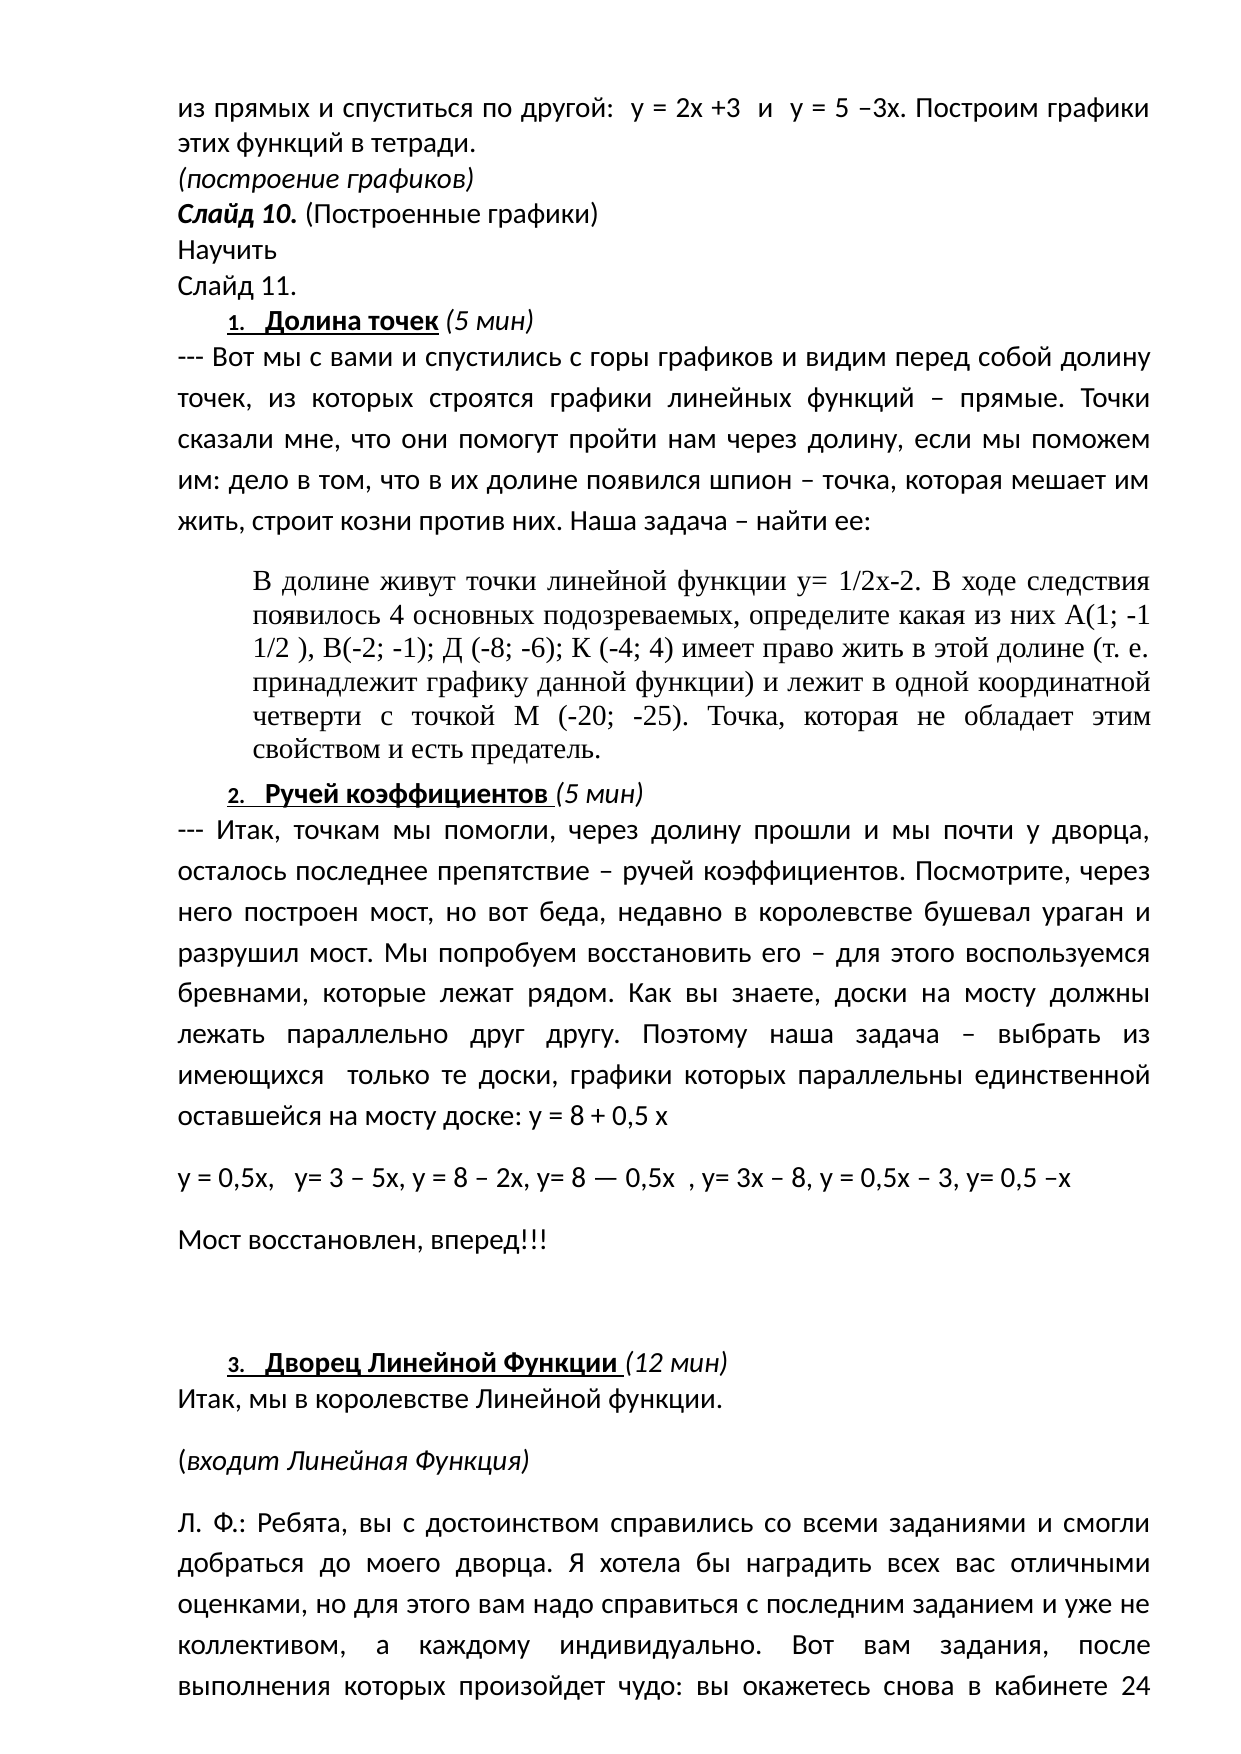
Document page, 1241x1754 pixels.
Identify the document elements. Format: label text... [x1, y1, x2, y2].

text (построение графиков) [177, 160, 1152, 196]
list Дворец Линейной Функции (12 мин) [227, 1344, 1152, 1380]
list Долина точек (5 мин) [227, 302, 1152, 338]
text (входит Линейная Функция) [177, 1442, 1152, 1477]
text Научить [177, 231, 1152, 267]
text --- Вот мы с вами и спустились с горы графиков и видим перед собой долину точек, из которых строятся графики линейных функций – прямые. Точки сказали мне, что они помогут пройти нам через долину, если мы поможем им: дело в том, что в их долине появился шпион – точка, которая мешает им жить, строит козни против них. Наша задача – найти ее: [177, 338, 1152, 537]
text из прямых и спуститься по другой: у = 2х +3 и у = 5 –3х. Построим графики этих функций в тетради. [177, 89, 1152, 160]
text Мост восстановлен, вперед!!! [177, 1221, 1152, 1257]
list Ручей коэффициентов (5 мин) [227, 775, 1152, 811]
text Слайд 11. [177, 267, 1152, 302]
text В долине живут точки линейной функции у= 1/2х-2. В ходе следствия появилось 4 основных подозреваемых, определите какая из них А(1; -1 1/2 ), В(-2; -1); Д (-8; -6); К (-4; 4) имеет право жить в этой долине (т. е. принадлежит графику данной функции) и лежит в одной координатной четверти с точкой М (-20; -25). Точка, которая не обладает этим свойством и есть предатель. [252, 563, 1152, 765]
text у = 0,5х, у= 3 – 5х, у = 8 – 2х, у= 8 — 0,5х , у= 3х – 8, у = 0,5х – 3, у= 0,5 –х [177, 1159, 1152, 1195]
text Л. Ф.: Ребята, вы с достоинством справились со всеми заданиями и смогли добраться до моего дворца. Я хотела бы наградить всех вас отличными оценками, но для этого вам надо справиться с последним заданием и уже не коллективом, а каждому индивидуально. Вот вам задания, после выполнения которых произойдет чудо: вы окажетесь снова в кабинете 24 [177, 1504, 1152, 1703]
text --- Итак, точкам мы помогли, через долину прошли и мы почти у дворца, осталось последнее препятствие – ручей коэффициентов. Посмотрите, через него построен мост, но вот беда, недавно в королевстве бушевал ураган и разрушил мост. Мы попробуем восстановить его – для этого воспользуемся бревнами, которые лежат рядом. Как вы знаете, доски на мосту должны лежать параллельно друг другу. Поэтому наша задача – выбрать из имеющихся только те доски, графики которых параллельны единственной оставшейся на мосту доске: у = 8 + 0,5 х [177, 811, 1152, 1133]
text Итак, мы в королевстве Линейной функции. [177, 1380, 1152, 1416]
text Слайд 10. (Построенные графики) [177, 196, 1152, 231]
